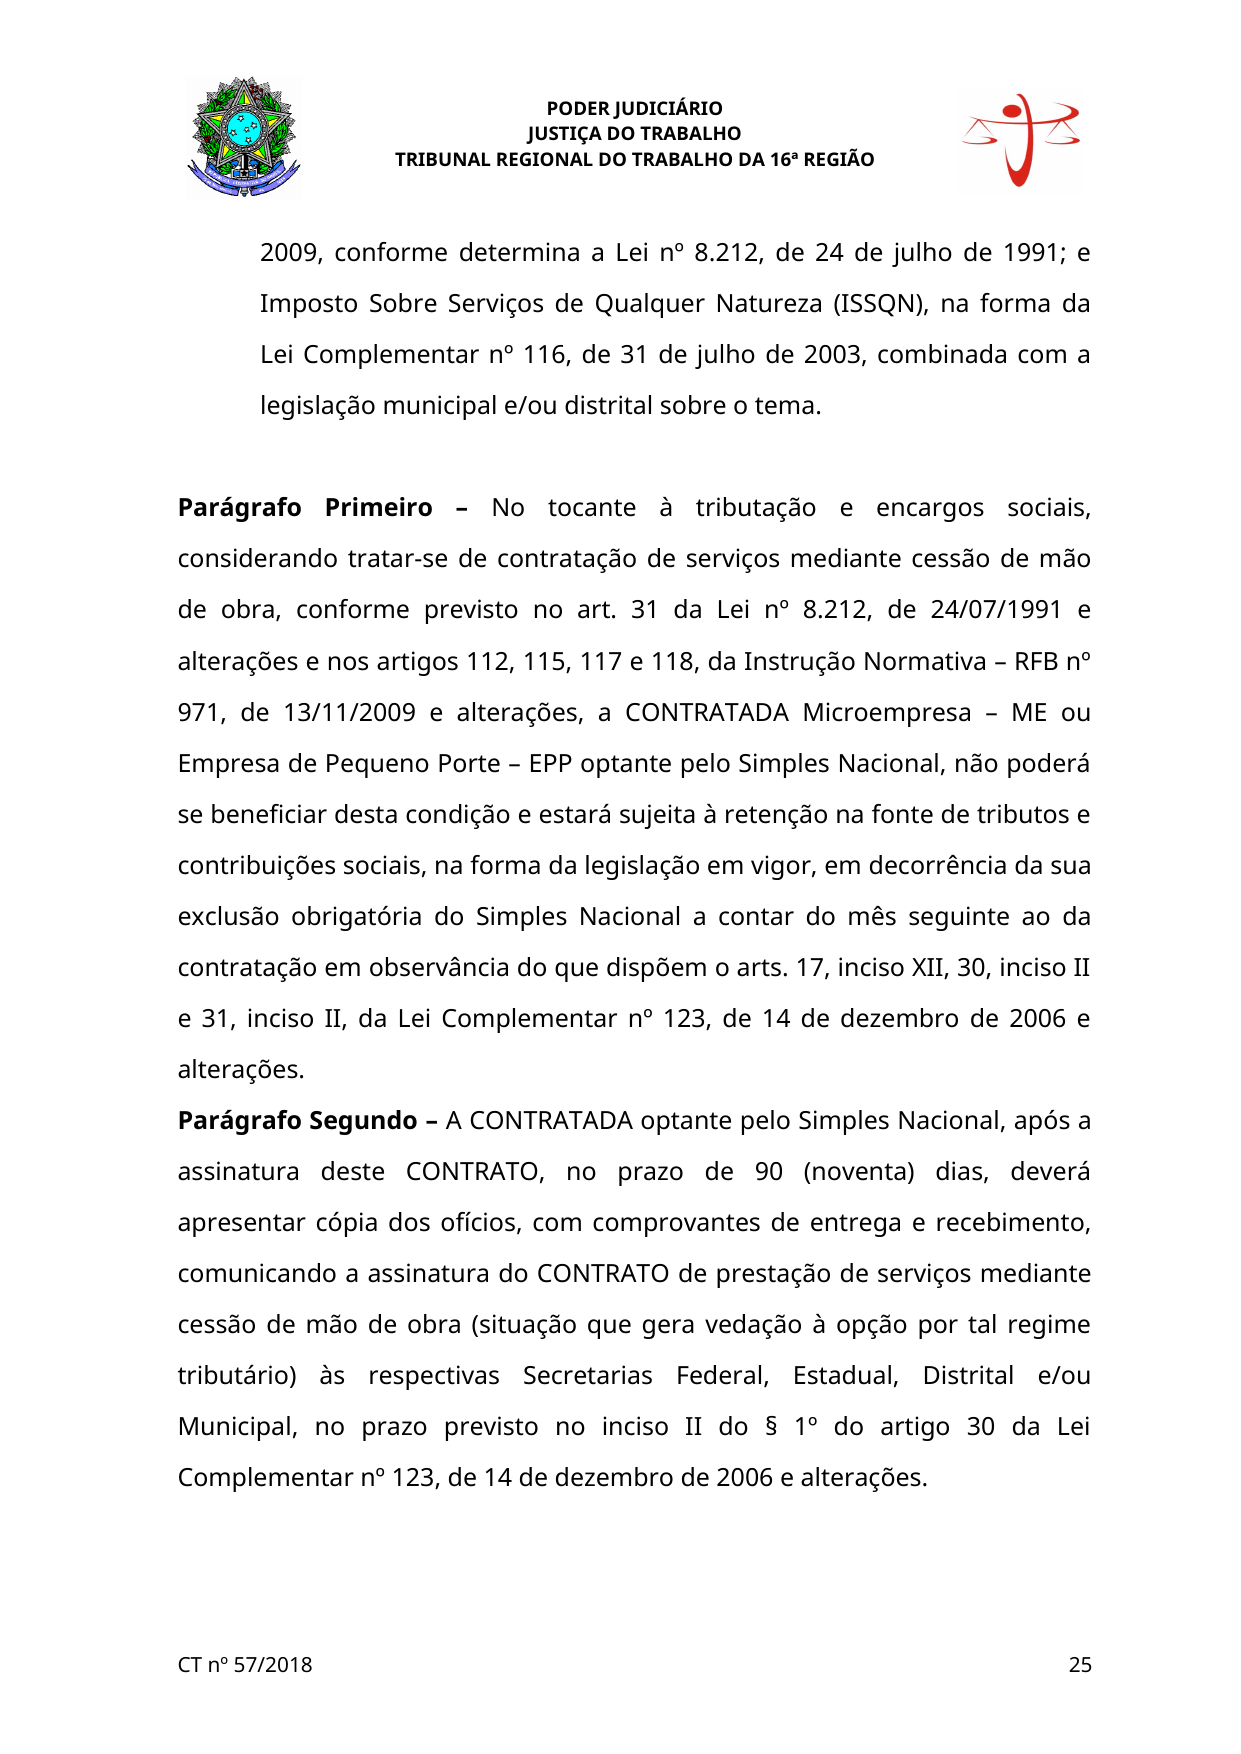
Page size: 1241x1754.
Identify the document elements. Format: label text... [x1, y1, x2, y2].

text Parágrafo Primeiro – No tocante à tributação e encargos sociais, considerando tratar-se de contratação de serviços mediante cessão de mão de obra, conforme previsto no art. 31 da Lei nº 8.212, de 24/07/1991 e alterações e nos artigos 112, 115, 117 e 118, da Instrução Normativa – RFB nº 971, de 13/11/2009 e alterações, a CONTRATADA Microempresa – ME ou Empresa de Pequeno Porte – EPP optante pelo Simples Nacional, não poderá se beneficiar desta condição e estará sujeita à retenção na fonte de tributos e contribuições sociais, na forma da legislação em vigor, em decorrência da sua exclusão obrigatória do Simples Nacional a contar do mês seguinte ao da contratação em observância do que dispõem o arts. 17, inciso XII, 30, inciso II e 31, inciso II, da Lei Complementar nº 123, de 14 de dezembro de 2006 e alterações. [177, 490, 1092, 1086]
picture [956, 89, 1085, 194]
text Parágrafo Segundo – A CONTRATADA optante pelo Simples Nacional, após a assinatura deste CONTRATO, no prazo de 90 (noventa) dias, deverá apresentar cópia dos ofícios, com comprovantes de entrega e recebimento, comunicando a assinatura do CONTRATO de prestação de serviços mediante cessão de mão de obra (situação que gera vedação à opção por tal regime tributário) às respectivas Secretarias Federal, Estadual, Distrital e/ou Municipal, no prazo previsto no inciso II do § 1º do artigo 30 da Lei Complementar nº 123, de 14 de dezembro de 2006 e alterações. [177, 1102, 1092, 1494]
list 2009, conforme determina a Lei nº 8.212, de 24 de julho de 1991; e Imposto Sobre Serviços de Qualquer Natureza (ISSQN), na forma da Lei Complementar nº 116, de 31 de julho de 2003, combinada com a legislação municipal e/ou distrital sobre o tema. [222, 235, 1092, 422]
